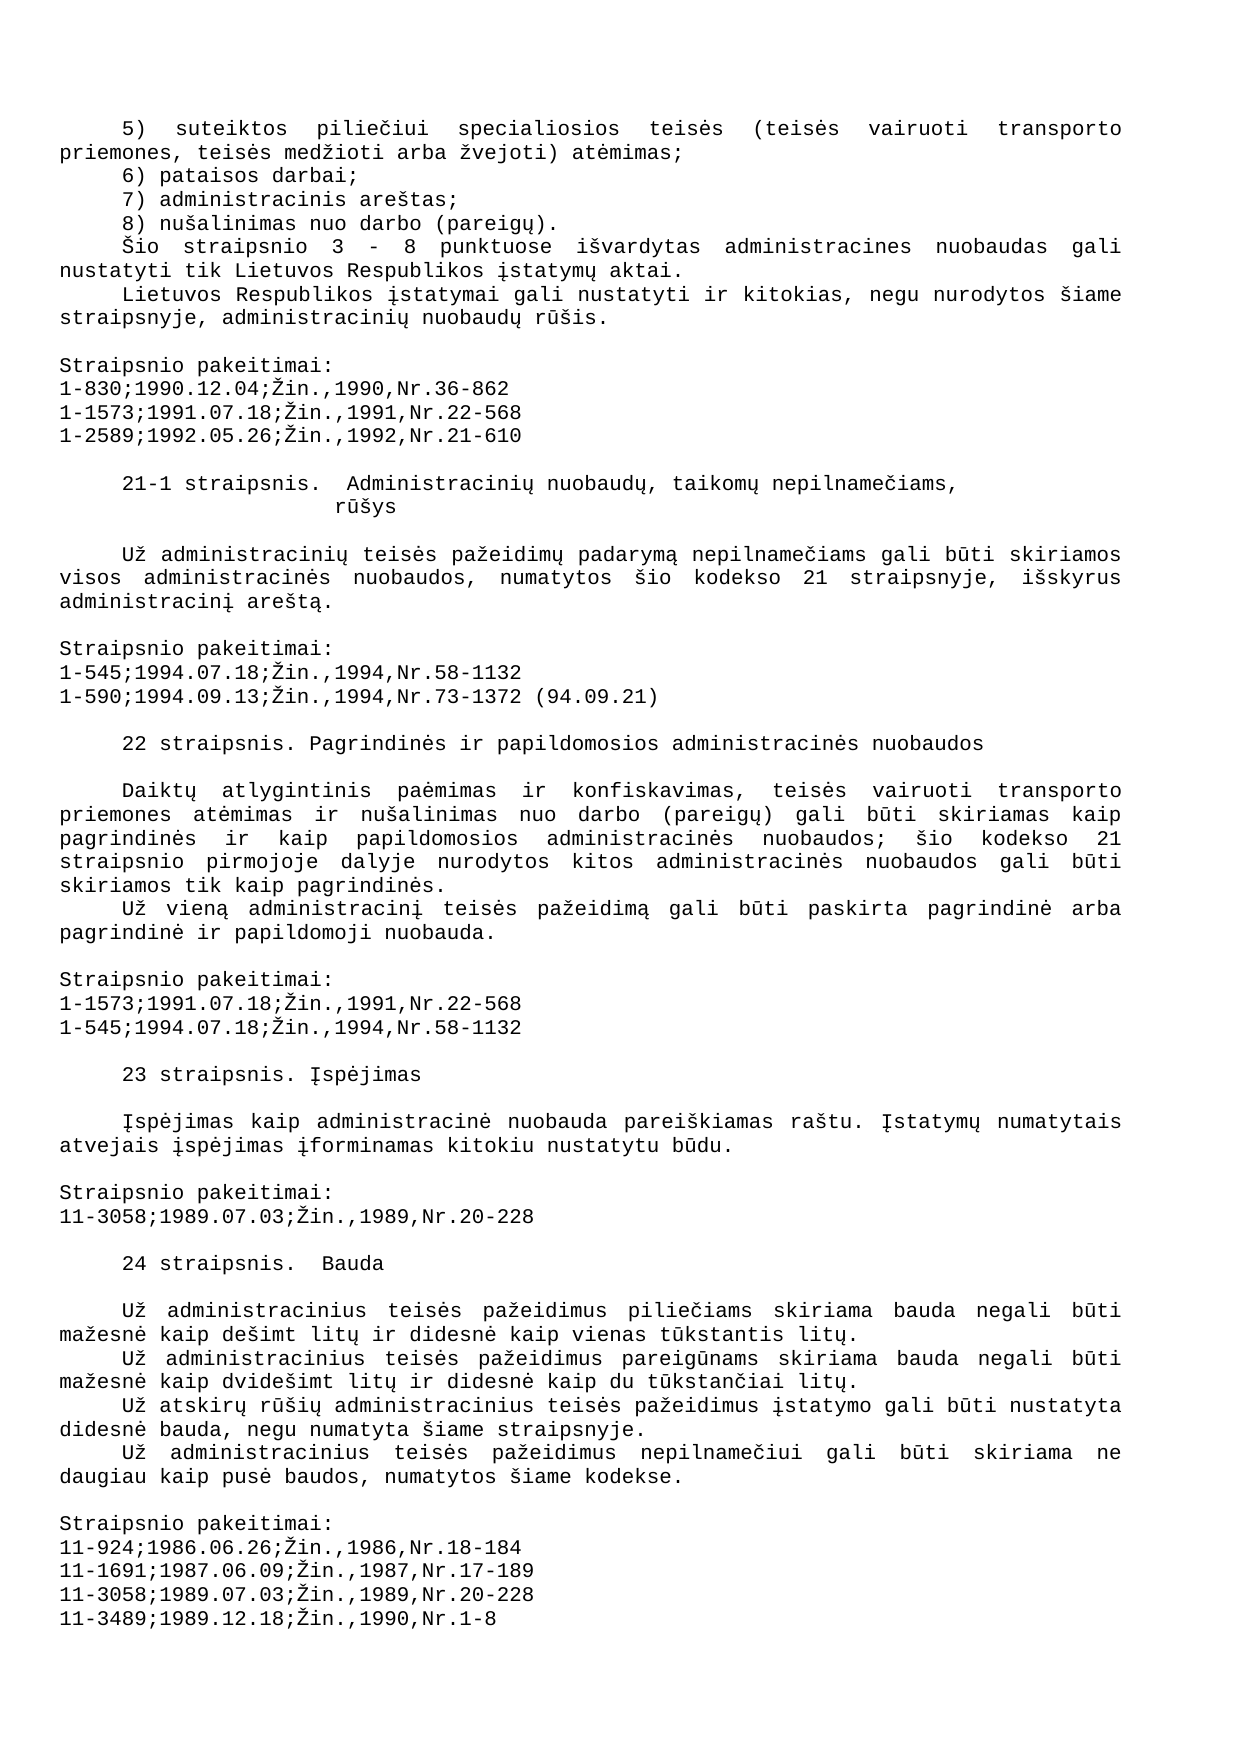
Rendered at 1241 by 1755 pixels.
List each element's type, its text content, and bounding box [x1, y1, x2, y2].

text 11-924;1986.06.26;Žin.,1986,Nr.18-184 [59, 1537, 1122, 1561]
text 22 straipsnis. Pagrindinės ir papildomosios administracinės nuobaudos [59, 733, 1122, 757]
text Už administracinių teisės pažeidimų padarymą nepilnamečiams gali būti skiriamos visos administracinės nuobaudos, numatytos šio kodekso 21 straipsnyje, išskyrus administracinį areštą. [59, 544, 1122, 615]
text 5) suteiktos piliečiui specialiosios teisės (teisės vairuoti transporto priemones, teisės medžioti arba žvejoti) atėmimas; [59, 118, 1122, 165]
text 24 straipsnis. Bauda [59, 1253, 1122, 1277]
text Už atskirų rūšių administracinius teisės pažeidimus įstatymo gali būti nustatyta didesnė bauda, negu numatyta šiame straipsnyje. [59, 1395, 1122, 1442]
text 1-1573;1991.07.18;Žin.,1991,Nr.22-568 [59, 993, 1122, 1017]
text Straipsnio pakeitimai: [59, 969, 1122, 993]
text Straipsnio pakeitimai: [59, 1182, 1122, 1206]
text 1-2589;1992.05.26;Žin.,1992,Nr.21-610 [59, 426, 1122, 449]
text Įspėjimas kaip administracinė nuobauda pareiškiamas raštu. Įstatymų numatytais atvejais įspėjimas įforminamas kitokiu nustatytu būdu. [59, 1111, 1122, 1158]
text 11-1691;1987.06.09;Žin.,1987,Nr.17-189 [59, 1561, 1122, 1584]
text Straipsnio pakeitimai: [59, 638, 1122, 662]
text Straipsnio pakeitimai: [59, 354, 1122, 378]
text 1-830;1990.12.04;Žin.,1990,Nr.36-862 [59, 378, 1122, 402]
text Už administracinius teisės pažeidimus piliečiams skiriama bauda negali būti mažesnė kaip dešimt litų ir didesnė kaip vienas tūkstantis litų. [59, 1300, 1122, 1348]
text 1-545;1994.07.18;Žin.,1994,Nr.58-1132 [59, 662, 1122, 686]
text 1-1573;1991.07.18;Žin.,1991,Nr.22-568 [59, 402, 1122, 426]
text Šio straipsnio 3 - 8 punktuose išvardytas administracines nuobaudas gali nustatyti tik Lietuvos Respublikos įstatymų aktai. [59, 236, 1122, 284]
text Už vieną administracinį teisės pažeidimą gali būti paskirta pagrindinė arba pagrindinė ir papildomoji nuobauda. [59, 898, 1122, 946]
text 6) pataisos darbai; [59, 165, 1122, 189]
text 1-590;1994.09.13;Žin.,1994,Nr.73-1372 (94.09.21) [59, 686, 1122, 709]
text Daiktų atlygintinis paėmimas ir konfiskavimas, teisės vairuoti transporto priemones atėmimas ir nušalinimas nuo darbo (pareigų) gali būti skiriamas kaip pagrindinės ir kaip papildomosios administracinės nuobaudos; šio kodekso 21 straipsnio pirmojoje dalyje nurodytos kitos administracinės nuobaudos gali būti skiriamos tik kaip pagrindinės. [59, 780, 1122, 898]
text Už administracinius teisės pažeidimus nepilnamečiui gali būti skiriama ne daugiau kaip pusė baudos, numatytos šiame kodekse. [59, 1442, 1122, 1489]
text 7) administracinis areštas; [59, 189, 1122, 213]
text 11-3489;1989.12.18;Žin.,1990,Nr.1-8 [59, 1608, 1122, 1631]
text Lietuvos Respublikos įstatymai gali nustatyti ir kitokias, negu nurodytos šiame straipsnyje, administracinių nuobaudų rūšis. [59, 284, 1122, 331]
text 11-3058;1989.07.03;Žin.,1989,Nr.20-228 [59, 1584, 1122, 1608]
text 11-3058;1989.07.03;Žin.,1989,Nr.20-228 [59, 1206, 1122, 1229]
text 8) nušalinimas nuo darbo (pareigų). [59, 213, 1122, 236]
text Straipsnio pakeitimai: [59, 1513, 1122, 1537]
text 1-545;1994.07.18;Žin.,1994,Nr.58-1132 [59, 1017, 1122, 1040]
text rūšys [59, 496, 1122, 520]
text Už administracinius teisės pažeidimus pareigūnams skiriama bauda negali būti mažesnė kaip dvidešimt litų ir didesnė kaip du tūkstančiai litų. [59, 1348, 1122, 1395]
text 23 straipsnis. Įspėjimas [59, 1064, 1122, 1088]
text 21-1 straipsnis. Administracinių nuobaudų, taikomų nepilnamečiams, [59, 473, 1122, 496]
